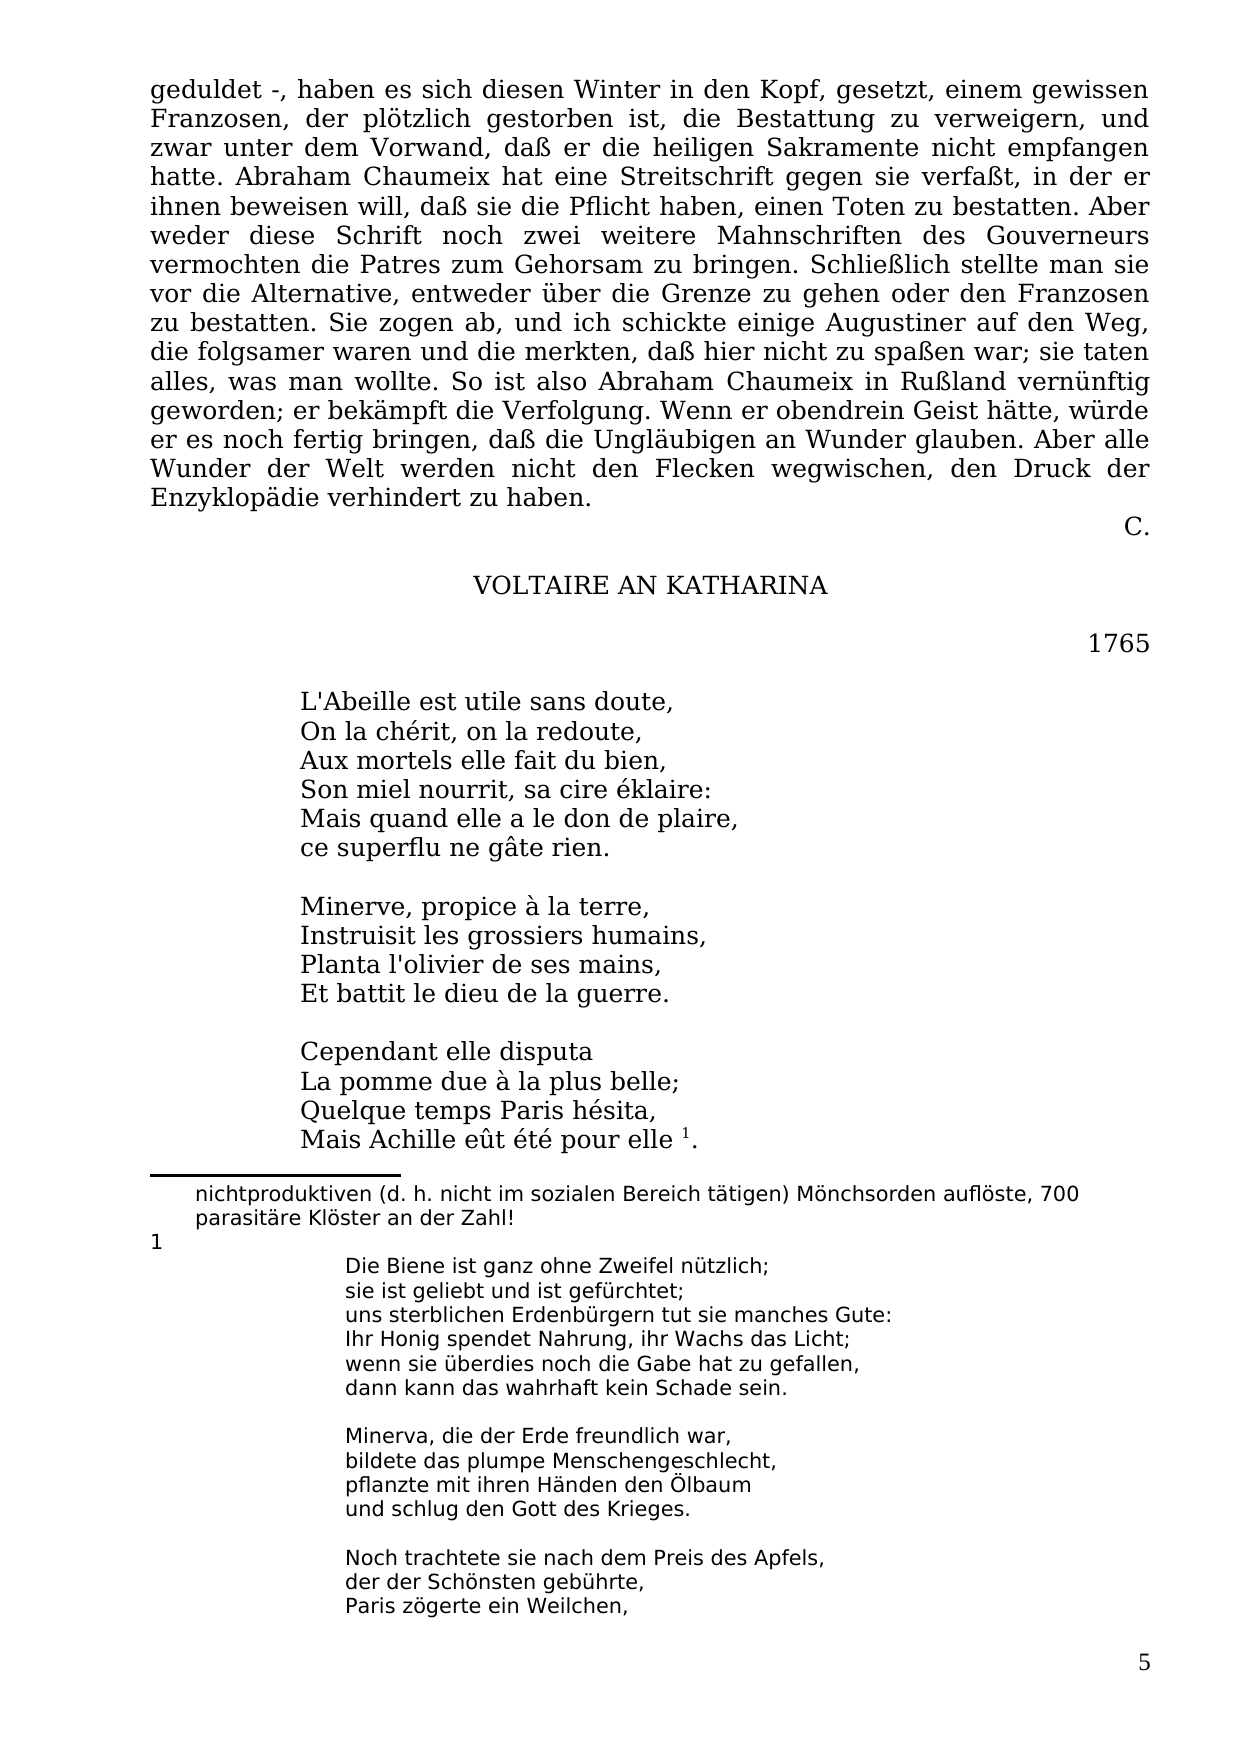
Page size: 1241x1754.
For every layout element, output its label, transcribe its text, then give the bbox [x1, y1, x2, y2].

text C. [150, 512, 1151, 542]
text 1765 [150, 629, 1151, 658]
text L'Abeille est utile sans doute, On la chérit, on la redoute, Aux mortels elle fait du bien, Son miel nourrit, sa cire éklaire: Mais quand elle a le don de plaire, ce superflu ne gâte rien. Minerve, propice à la terre, Instruisit les grossiers humains, Planta l'olivier de ses mains, Et battit le dieu de la guerre. Cependant elle disputa La pomme due à la plus belle; Quelque temps Paris hésita, Mais Achille eût été pour elle . [300, 687, 1151, 1154]
text VOLTAIRE AN KATHARINA [150, 571, 1151, 600]
text P. S. Einige Kapuziner, die in Moskau geduldet werden - denn die Toleranz ist in unserem Reich allgemeines Prinzip, nur die Jesuiten werden nicht geduldet -, haben es sich diesen Winter in den Kopf, gesetzt, einem gewissen Franzosen, der plötzlich gestorben ist, die Bestattung zu verweigern, und zwar unter dem Vorwand, daß er die heiligen Sakramente nicht empfangen hatte. Abraham Chaumeix hat eine Streitschrift gegen sie verfaßt, in der er ihnen beweisen will, daß sie die Pflicht haben, einen Toten zu bestatten. Aber weder diese Schrift noch zwei weitere Mahnschriften des Gouverneurs vermochten die Patres zum Gehorsam zu bringen. Schließlich stellte man sie vor die Alternative, entweder über die Grenze zu gehen oder den Franzosen zu bestatten. Sie zogen ab, und ich schickte einige Augustiner auf den Weg, die folgsamer waren und die merkten, daß hier nicht zu spaßen war; sie taten alles, was man wollte. So ist also Abraham Chaumeix in Rußland vernünftig geworden; er bekämpft die Verfolgung. Wenn er obendrein Geist hätte, würde er es noch fertig bringen, daß die Ungläubigen an Wunder glauben. Aber alle Wunder der Welt werden nicht den Flecken wegwischen, den Druck der Enzyklopädie verhindert zu haben. [150, 75, 1151, 512]
text Die Biene ist ganz ohne Zweifel nützlich; sie ist geliebt und ist gefürchtet; uns sterblichen Erdenbürgern tut sie manches Gute: Ihr Honig spendet Nahrung, ihr Wachs das Licht; wenn sie überdies noch die Gabe hat zu gefallen, dann kann das wahrhaft kein Schade sein. Minerva, die der Erde freundlich war, bildete das plumpe Menschengeschlecht, pflanzte mit ihren Händen den Ölbaum und schlug den Gott des Krieges. Noch trachtete sie nach dem Preis des Apfels, der der Schönsten gebührte, Paris zögerte ein Weilchen, [345, 1254, 1151, 1618]
text nichtproduktiven (d. h. nicht im sozialen Bereich tätigen) Mönchsorden auflöste, 700 parasitäre Klöster an der Zahl! [150, 1182, 1151, 1230]
